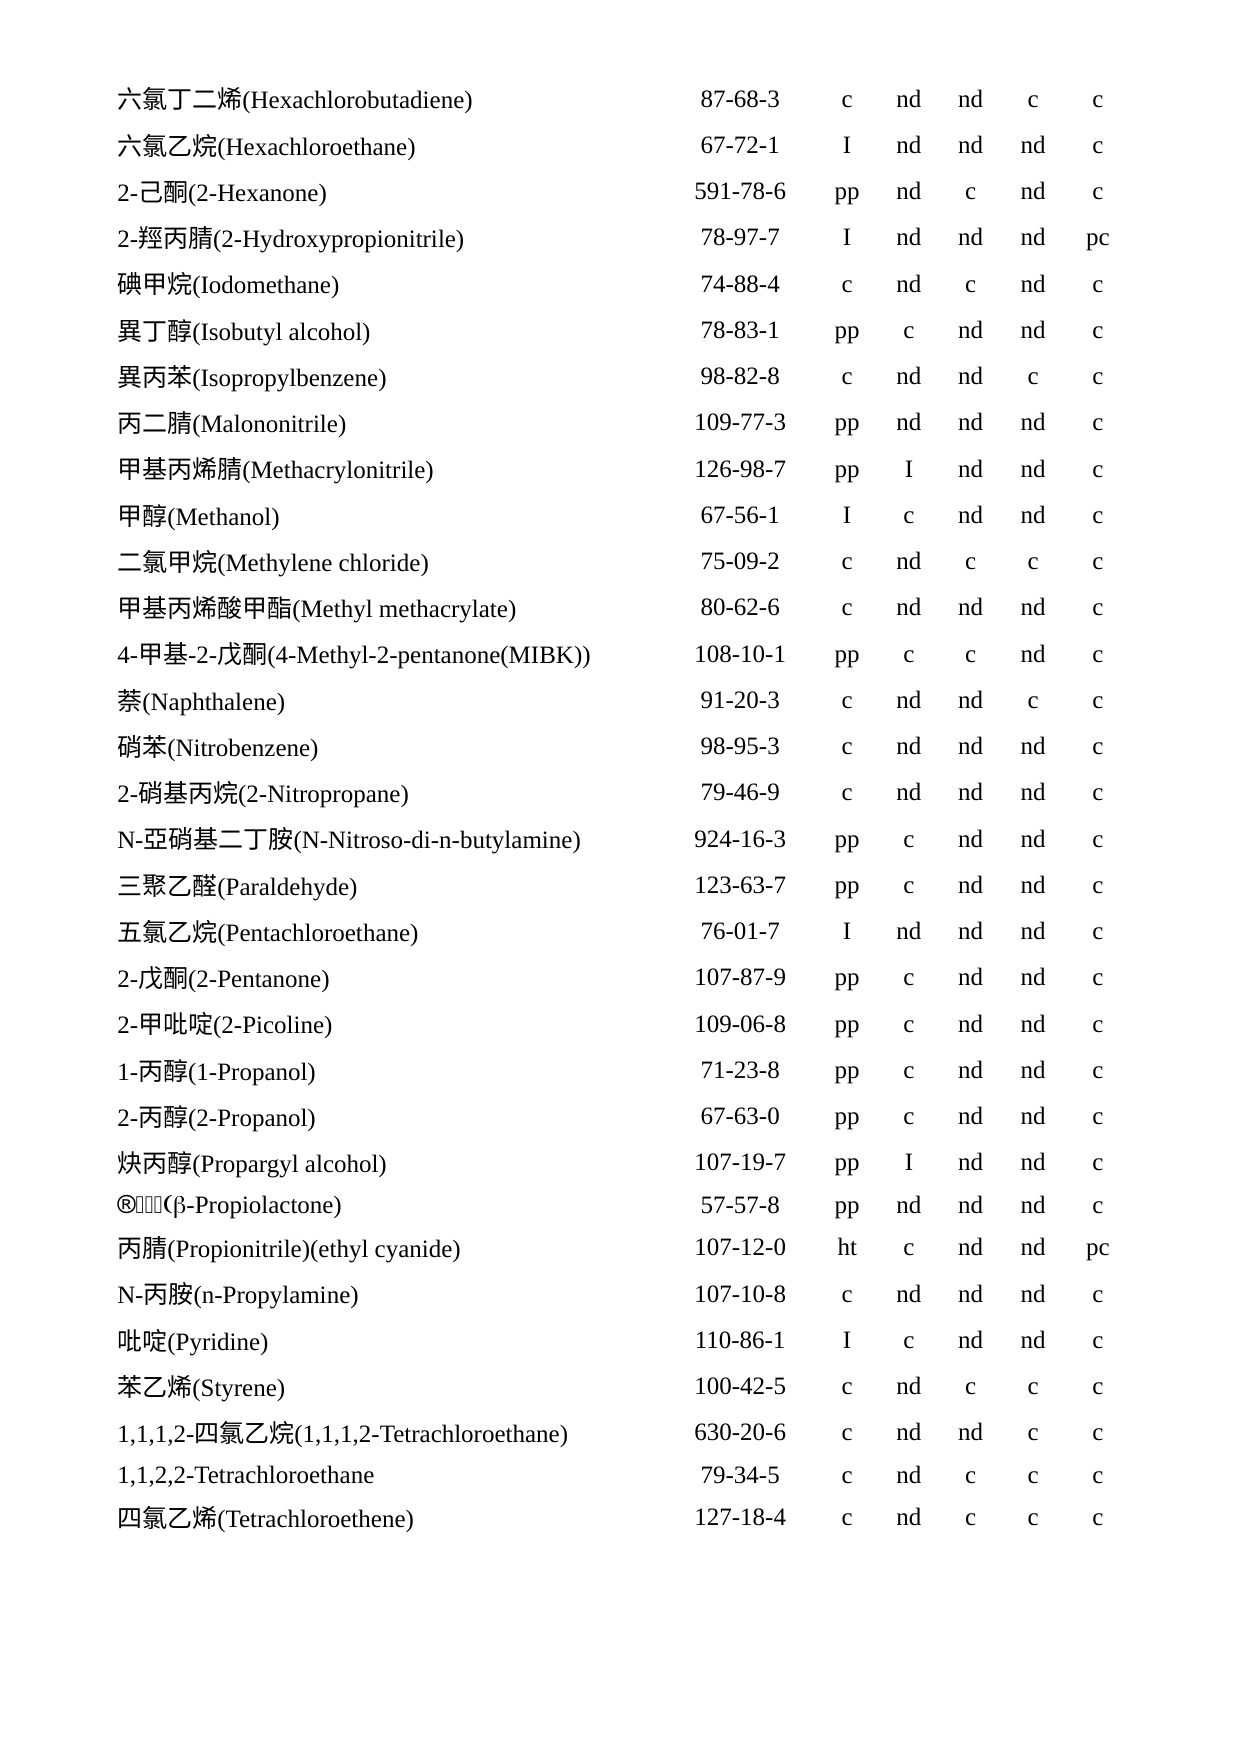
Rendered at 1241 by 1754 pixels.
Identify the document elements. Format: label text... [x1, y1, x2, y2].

table_cell c [1066, 769, 1130, 815]
table_cell 80-62-6 [663, 584, 817, 630]
table_cell 98-82-8 [663, 353, 817, 399]
table_cell c [877, 1093, 941, 1139]
table_cell 57-57-8 [663, 1185, 817, 1224]
table_cell c [1000, 538, 1066, 584]
table_cell nd [877, 1363, 941, 1409]
table_cell c [817, 1363, 877, 1409]
table_cell 78-83-1 [663, 306, 817, 352]
table_cell c [1066, 861, 1130, 907]
table_cell nd [1000, 769, 1066, 815]
table_cell nd [941, 214, 1000, 260]
table_cell c [817, 723, 877, 769]
table_cell 107-19-7 [663, 1139, 817, 1185]
table_cell c [877, 1316, 941, 1362]
table_cell nd [941, 1139, 1000, 1185]
table_cell 異丁醇(Isobutyl alcohol) [114, 306, 662, 352]
table_cell pc [1066, 1224, 1130, 1270]
table_cell 丙內酯-Propiolactone) [114, 1185, 662, 1224]
table_cell c [1066, 75, 1130, 121]
table_cell c [817, 75, 877, 121]
table_cell c [1066, 676, 1130, 722]
table_cell pp [817, 815, 877, 861]
table_cell nd [1000, 1000, 1066, 1046]
table_cell I [877, 1139, 941, 1185]
table_cell nd [941, 1316, 1000, 1362]
table_cell c [877, 861, 941, 907]
table_cell pp [817, 630, 877, 676]
table_cell nd [877, 260, 941, 306]
table_cell 98-95-3 [663, 723, 817, 769]
table_cell 三聚乙醛(Paraldehyde) [114, 861, 662, 907]
table_cell c [1066, 168, 1130, 214]
table_cell c [817, 538, 877, 584]
table_cell 107-10-8 [663, 1270, 817, 1316]
table_cell 六氯乙烷(Hexachloroethane) [114, 121, 662, 167]
table_cell c [1066, 1000, 1130, 1046]
table_cell 74-88-4 [663, 260, 817, 306]
table_cell 107-12-0 [663, 1224, 817, 1270]
table_cell 炔丙醇(Propargyl alcohol) [114, 1139, 662, 1185]
table_cell c [1000, 1363, 1066, 1409]
table_cell nd [941, 1000, 1000, 1046]
table_cell nd [877, 75, 941, 121]
table_cell c [877, 1046, 941, 1092]
table_cell c [877, 630, 941, 676]
table_cell pp [817, 954, 877, 1000]
table_cell c [1066, 1409, 1130, 1455]
table_cell nd [1000, 815, 1066, 861]
table_cell nd [1000, 260, 1066, 306]
table_cell pp [817, 168, 877, 214]
table_cell 四氯乙烯(Tetrachloroethene) [114, 1494, 662, 1540]
table_cell 甲基丙烯酸甲酯(Methyl methacrylate) [114, 584, 662, 630]
table_cell nd [941, 1093, 1000, 1139]
table_cell 1-丙醇(1-Propanol) [114, 1046, 662, 1092]
table_cell pp [817, 861, 877, 907]
table_cell c [817, 1270, 877, 1316]
table_cell c [817, 584, 877, 630]
table_cell c [1066, 399, 1130, 445]
table_cell c [941, 260, 1000, 306]
table_cell 924-16-3 [663, 815, 817, 861]
table_cell 123-63-7 [663, 861, 817, 907]
table_cell c [817, 769, 877, 815]
table_cell nd [1000, 121, 1066, 167]
table_cell 87-68-3 [663, 75, 817, 121]
table_cell nd [877, 1185, 941, 1224]
table_cell c [1066, 1093, 1130, 1139]
table_cell c [1066, 1455, 1130, 1494]
table_cell 67-63-0 [663, 1093, 817, 1139]
table_cell nd [1000, 491, 1066, 537]
table_cell I [817, 491, 877, 537]
table_cell c [1000, 75, 1066, 121]
table_cell 2-丙醇(2-Propanol) [114, 1093, 662, 1139]
table_cell nd [1000, 954, 1066, 1000]
table_cell c [941, 168, 1000, 214]
table_cell 甲醇(Methanol) [114, 491, 662, 537]
table_cell c [1066, 306, 1130, 352]
table_cell c [1000, 353, 1066, 399]
table_cell nd [941, 1270, 1000, 1316]
table_cell 71-23-8 [663, 1046, 817, 1092]
table_cell nd [1000, 1093, 1066, 1139]
table_cell 異丙苯(Isopropylbenzene) [114, 353, 662, 399]
table_cell nd [877, 1494, 941, 1540]
table_cell c [1000, 676, 1066, 722]
table_cell pc [1066, 214, 1130, 260]
table_cell nd [877, 121, 941, 167]
table_cell 硝苯(Nitrobenzene) [114, 723, 662, 769]
table_cell c [817, 353, 877, 399]
table_cell pp [817, 1000, 877, 1046]
table_cell c [1066, 353, 1130, 399]
table_cell c [1066, 584, 1130, 630]
table_cell c [817, 1455, 877, 1494]
table_cell nd [941, 908, 1000, 954]
table_cell c [877, 1000, 941, 1046]
table_cell nd [1000, 723, 1066, 769]
table_cell nd [1000, 584, 1066, 630]
table_cell c [941, 630, 1000, 676]
table_cell I [817, 1316, 877, 1362]
table_cell c [817, 1409, 877, 1455]
table_cell c [1066, 1316, 1130, 1362]
table_cell nd [877, 1270, 941, 1316]
table_cell c [817, 1494, 877, 1540]
table_cell nd [1000, 306, 1066, 352]
table_cell nd [877, 214, 941, 260]
table_cell 4-甲基-2-戊酮(4-Methyl-2-pentanone(MIBK)) [114, 630, 662, 676]
table_cell nd [941, 815, 1000, 861]
table_cell 甲基丙烯腈(Methacrylonitrile) [114, 445, 662, 491]
table_cell nd [941, 954, 1000, 1000]
table_cell c [877, 306, 941, 352]
table_cell 100-42-5 [663, 1363, 817, 1409]
table_cell pp [817, 1093, 877, 1139]
table_cell nd [941, 353, 1000, 399]
table_cell 2-甲吡啶(2-Picoline) [114, 1000, 662, 1046]
table_cell c [1066, 260, 1130, 306]
table_cell nd [941, 676, 1000, 722]
table_cell nd [941, 491, 1000, 537]
table_cell nd [1000, 861, 1066, 907]
table_cell 109-06-8 [663, 1000, 817, 1046]
table_cell nd [1000, 1046, 1066, 1092]
table_cell 79-34-5 [663, 1455, 817, 1494]
table_cell c [1066, 1046, 1130, 1092]
table_cell c [1000, 1409, 1066, 1455]
table_cell 67-72-1 [663, 121, 817, 167]
table_cell 591-78-6 [663, 168, 817, 214]
table_cell nd [941, 75, 1000, 121]
table_cell nd [941, 861, 1000, 907]
table_cell c [1066, 908, 1130, 954]
table_cell pp [817, 1139, 877, 1185]
table_cell nd [877, 676, 941, 722]
table_cell 吡啶(Pyridine) [114, 1316, 662, 1362]
table_cell nd [941, 1185, 1000, 1224]
table_cell nd [877, 538, 941, 584]
table_cell c [941, 1455, 1000, 1494]
table_cell 丙二腈(Malononitrile) [114, 399, 662, 445]
table_cell c [1066, 1139, 1130, 1185]
table_cell 碘甲烷(Iodomethane) [114, 260, 662, 306]
table_cell 2-羥丙腈(2-Hydroxypropionitrile) [114, 214, 662, 260]
table_cell nd [1000, 214, 1066, 260]
table_cell c [1066, 815, 1130, 861]
table_cell 六氯丁二烯(Hexachlorobutadiene) [114, 75, 662, 121]
table_cell c [1066, 538, 1130, 584]
table_cell c [877, 491, 941, 537]
table_cell nd [941, 445, 1000, 491]
table_cell nd [877, 1409, 941, 1455]
table_cell 110-86-1 [663, 1316, 817, 1362]
table_cell 78-97-7 [663, 214, 817, 260]
table_cell c [941, 538, 1000, 584]
table_cell nd [941, 121, 1000, 167]
table_cell c [1066, 491, 1130, 537]
table_cell nd [941, 723, 1000, 769]
table_cell N-丙胺(n-Propylamine) [114, 1270, 662, 1316]
table_cell 丙腈(Propionitrile)(ethyl cyanide) [114, 1224, 662, 1270]
table_cell I [877, 445, 941, 491]
table_cell 109-77-3 [663, 399, 817, 445]
table_cell 75-09-2 [663, 538, 817, 584]
table_cell nd [1000, 908, 1066, 954]
table_cell ht [817, 1224, 877, 1270]
table_cell nd [877, 723, 941, 769]
table_cell I [817, 908, 877, 954]
table_cell nd [877, 769, 941, 815]
table_cell nd [1000, 1224, 1066, 1270]
table_cell nd [941, 1224, 1000, 1270]
table_cell nd [1000, 399, 1066, 445]
table_cell nd [877, 168, 941, 214]
table_cell I [817, 121, 877, 167]
table_cell nd [877, 399, 941, 445]
table_cell nd [941, 1046, 1000, 1092]
table_cell c [817, 260, 877, 306]
table_cell c [877, 1224, 941, 1270]
table_cell pp [817, 399, 877, 445]
table_cell c [1066, 1363, 1130, 1409]
table_cell nd [941, 584, 1000, 630]
table_cell c [1066, 1185, 1130, 1224]
table_cell c [941, 1494, 1000, 1540]
table_cell 91-20-3 [663, 676, 817, 722]
table_cell c [1066, 1494, 1130, 1540]
table_cell nd [1000, 168, 1066, 214]
table_cell nd [941, 399, 1000, 445]
table_cell pp [817, 1185, 877, 1224]
table_cell I [817, 214, 877, 260]
table_cell 2-硝基丙烷(2-Nitropropane) [114, 769, 662, 815]
table_cell c [817, 676, 877, 722]
table_cell nd [1000, 445, 1066, 491]
table_cell pp [817, 306, 877, 352]
table_cell nd [877, 584, 941, 630]
table_cell nd [1000, 1139, 1066, 1185]
table_cell c [1066, 445, 1130, 491]
table_cell N-亞硝基二丁胺(N-Nitroso-di-n-butylamine) [114, 815, 662, 861]
table_cell 67-56-1 [663, 491, 817, 537]
table_cell c [1000, 1455, 1066, 1494]
table_cell 126-98-7 [663, 445, 817, 491]
table_cell 79-46-9 [663, 769, 817, 815]
table_cell nd [941, 1409, 1000, 1455]
table_cell c [1000, 1494, 1066, 1540]
table_cell nd [1000, 1270, 1066, 1316]
table_cell 630-20-6 [663, 1409, 817, 1455]
table_cell c [877, 815, 941, 861]
table_cell 2-己酮(2-Hexanone) [114, 168, 662, 214]
table_cell nd [877, 1455, 941, 1494]
table_cell nd [1000, 1316, 1066, 1362]
table_cell pp [817, 445, 877, 491]
table_cell 127-18-4 [663, 1494, 817, 1540]
table_cell 1,1,1,2-四氯乙烷(1,1,1,2-Tetrachloroethane) [114, 1409, 662, 1455]
table_cell nd [1000, 1185, 1066, 1224]
table_cell nd [941, 306, 1000, 352]
table_cell 107-87-9 [663, 954, 817, 1000]
table_cell 1,1,2,2-Tetrachloroethane [114, 1455, 662, 1494]
table_cell 2-戊酮(2-Pentanone) [114, 954, 662, 1000]
table_cell c [1066, 121, 1130, 167]
table_cell 108-10-1 [663, 630, 817, 676]
table_cell 五氯乙烷(Pentachloroethane) [114, 908, 662, 954]
table_cell nd [877, 353, 941, 399]
table_cell c [1066, 723, 1130, 769]
table_cell c [1066, 630, 1130, 676]
table_cell 萘(Naphthalene) [114, 676, 662, 722]
table_cell nd [1000, 630, 1066, 676]
table_cell c [1066, 954, 1130, 1000]
table_cell c [877, 954, 941, 1000]
table_cell pp [817, 1046, 877, 1092]
table_cell c [1066, 1270, 1130, 1316]
table_cell nd [877, 908, 941, 954]
table_cell 苯乙烯(Styrene) [114, 1363, 662, 1409]
table_cell c [941, 1363, 1000, 1409]
table_cell 二氯甲烷(Methylene chloride) [114, 538, 662, 584]
table_cell nd [941, 769, 1000, 815]
table_cell 76-01-7 [663, 908, 817, 954]
